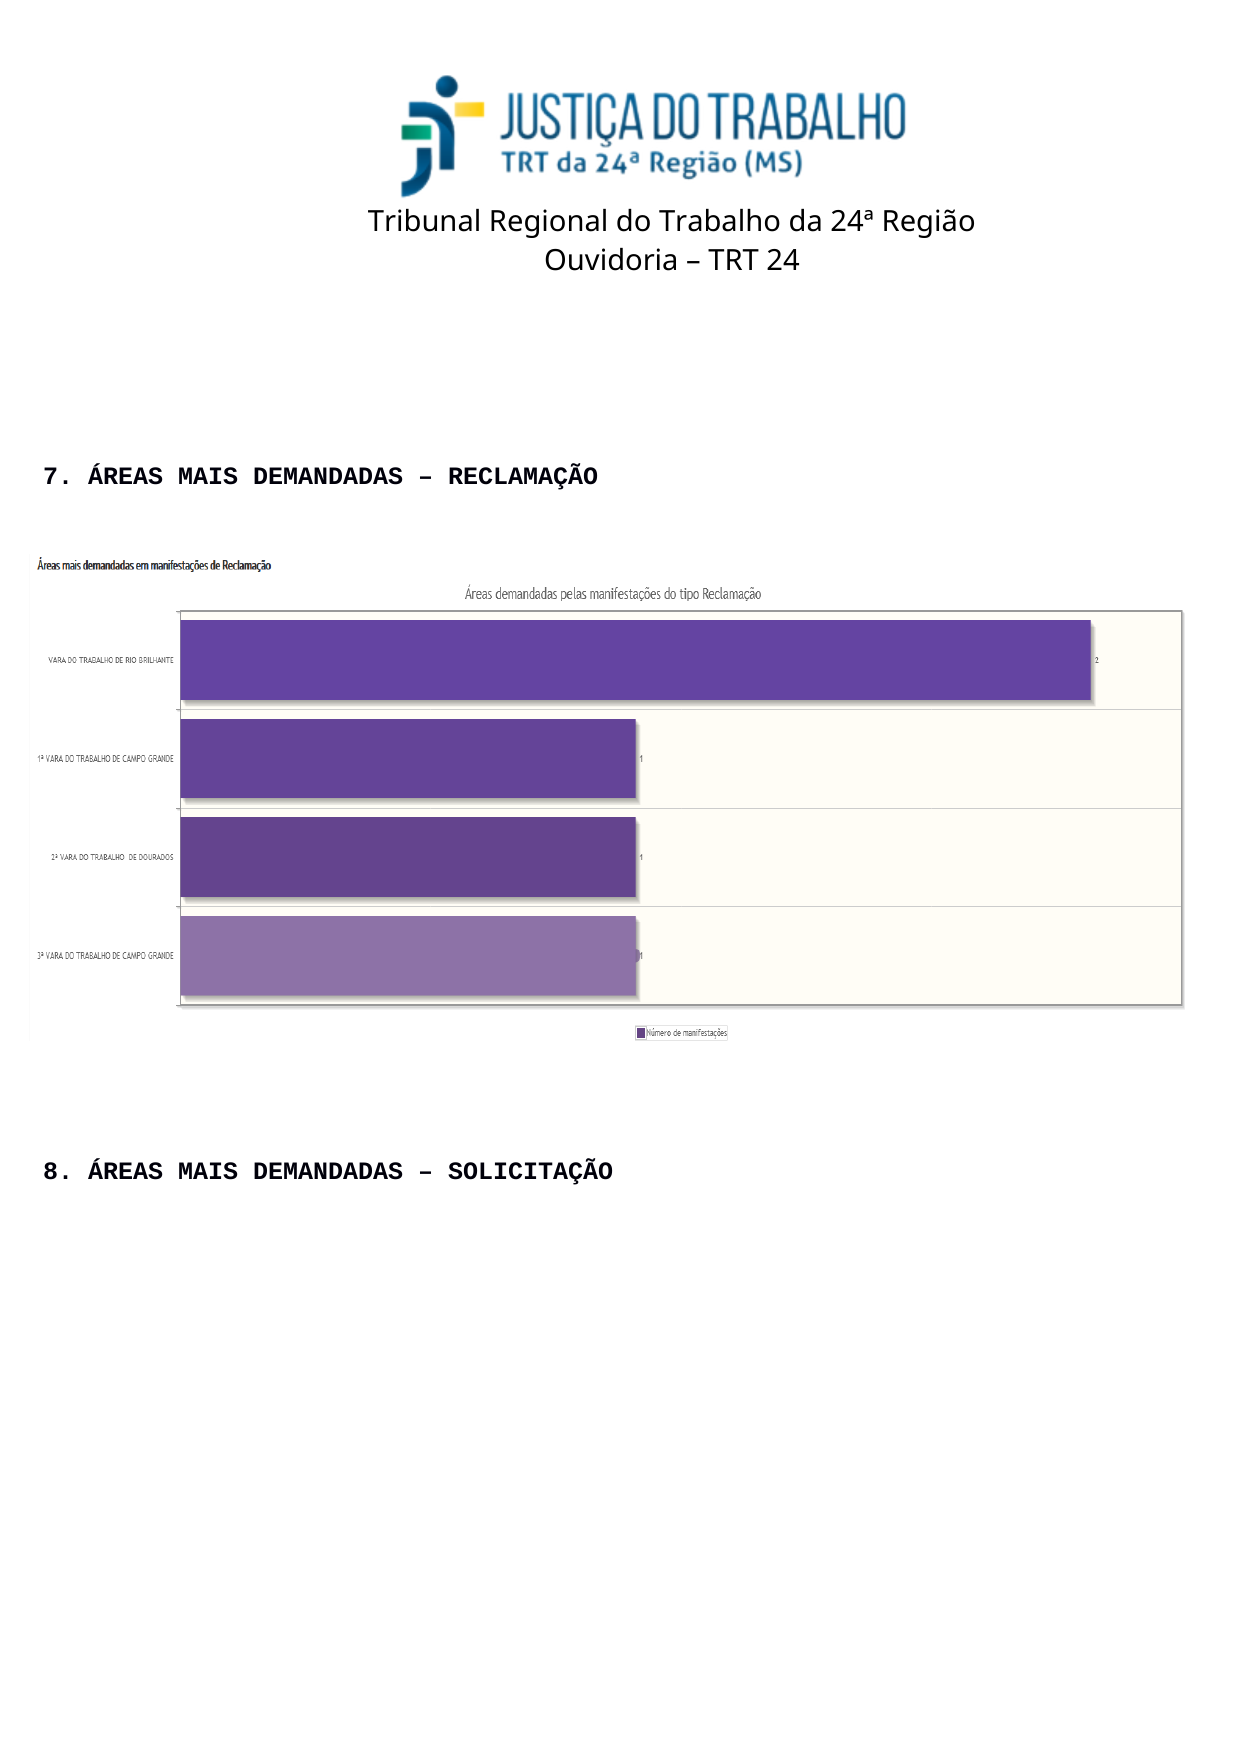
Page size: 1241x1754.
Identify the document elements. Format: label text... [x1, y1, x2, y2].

text 8. ÁREAS MAIS DEMANDADAS – SOLICITAÇÃO [43, 1158, 1209, 1187]
text 7. ÁREAS MAIS DEMANDADAS – RECLAMAÇÃO [43, 463, 1209, 492]
